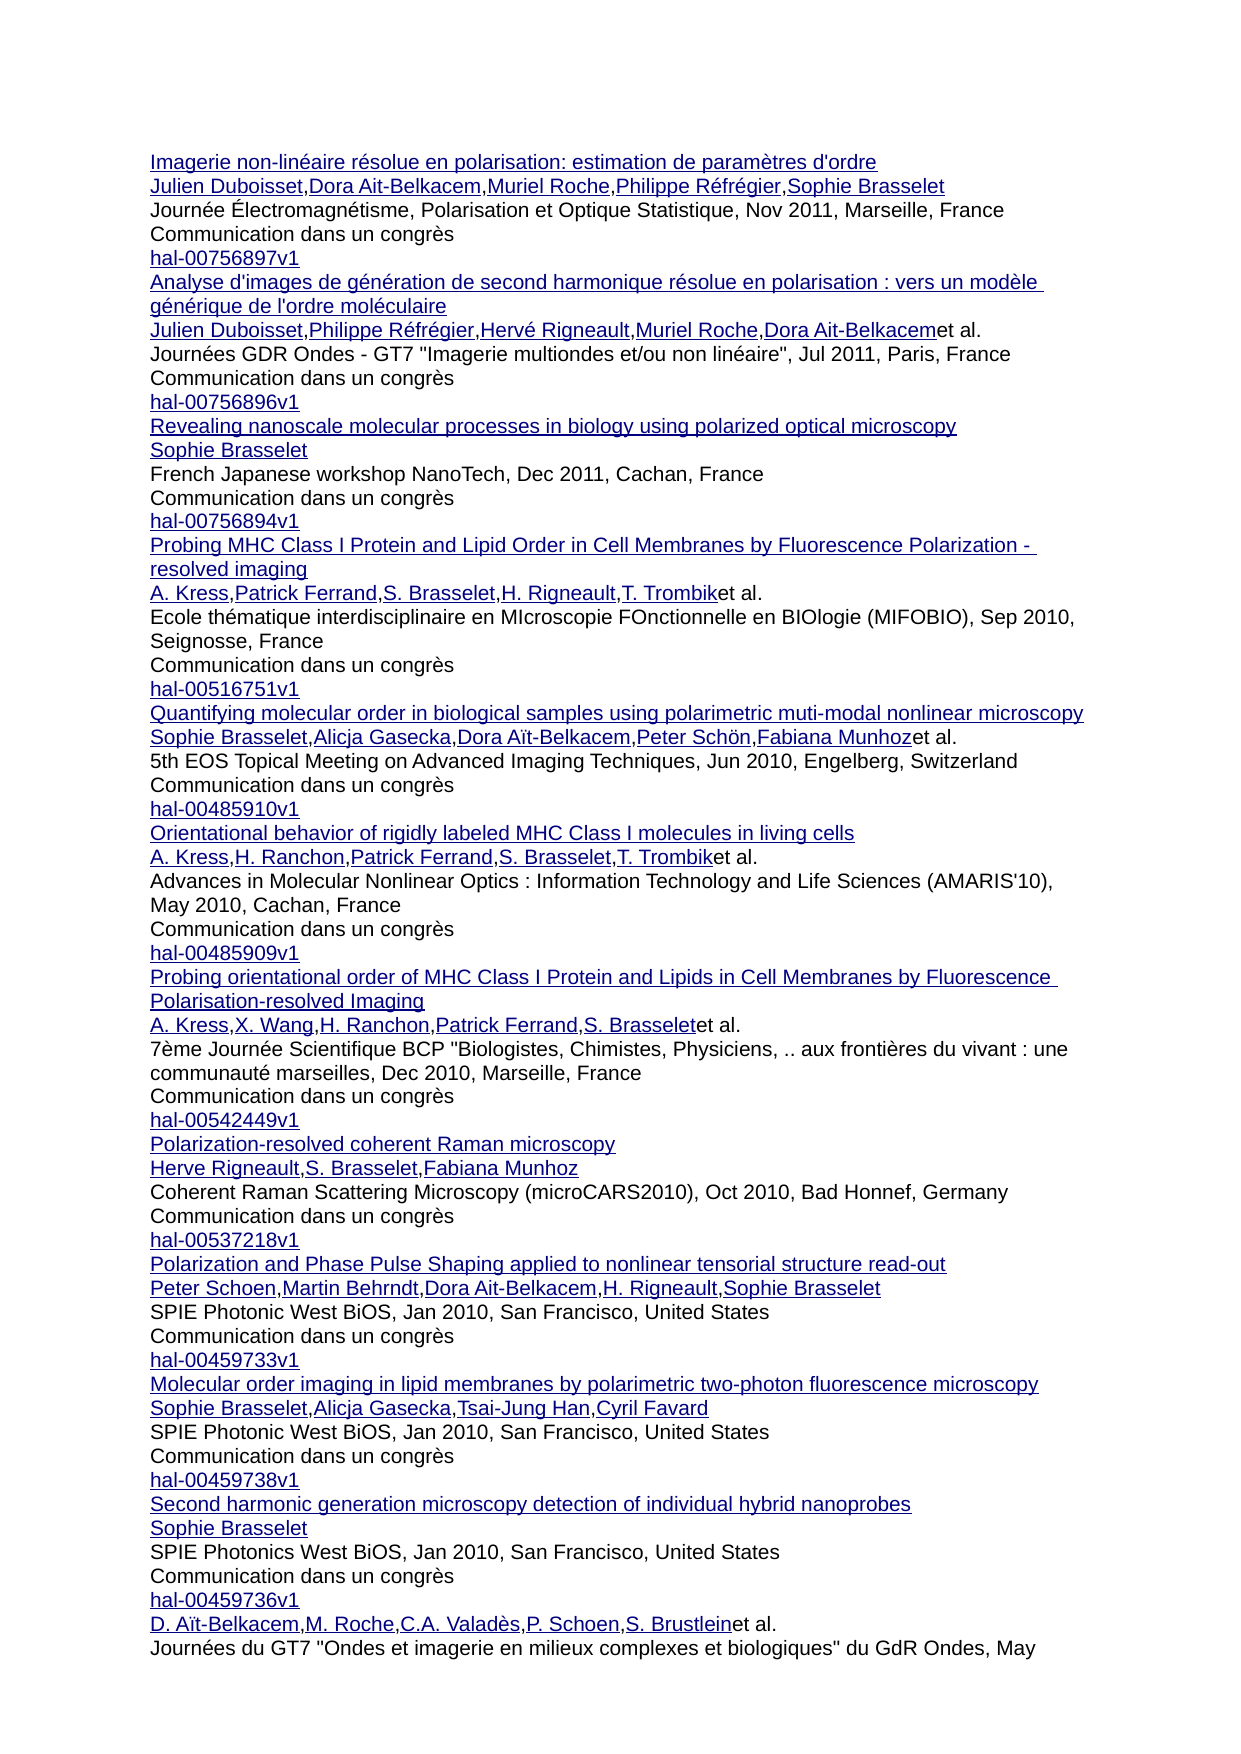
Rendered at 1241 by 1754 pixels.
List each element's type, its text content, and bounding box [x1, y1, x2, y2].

table_cell Polarization-resolved coherent Raman microscopy Herve Rigneault,S. Brasselet,Fabiana Munhoz Coherent Raman Scattering Microscopy (microCARS2010), Oct 2010, Bad Honnef, Germany Communication dans un congrès hal-00537218v1 [150, 1132, 1090, 1252]
table_cell Analyse d'images de génération de second harmonique résolue en polarisation : vers un modèle générique de l'ordre moléculaire Julien Duboisset,Philippe Réfrégier,Hervé Rigneault,Muriel Roche,Dora Ait-Belkacemet al. Journées GDR Ondes - GT7 "Imagerie multiondes et/ou non linéaire", Jul 2011, Paris, France Communication dans un congrès hal-00756896v1 [150, 270, 1090, 413]
table_cell Probing orientational order of MHC Class I Protein and Lipids in Cell Membranes by Fluorescence Polarisation-resolved Imaging A. Kress,X. Wang,H. Ranchon,Patrick Ferrand,S. Brasseletet al. 7ème Journée Scientifique BCP "Biologistes, Chimistes, Physiciens, .. aux frontières du vivant : une communauté marseilles, Dec 2010, Marseille, France Communication dans un congrès hal-00542449v1 [150, 965, 1090, 1132]
table_cell Quantifying molecular order in biological samples using polarimetric muti-modal nonlinear microscopy Sophie Brasselet,Alicja Gasecka,Dora Aït-Belkacem,Peter Schön,Fabiana Munhozet al. 5th EOS Topical Meeting on Advanced Imaging Techniques, Jun 2010, Engelberg, Switzerland Communication dans un congrès hal-00485910v1 [150, 701, 1090, 821]
table_cell Orientational behavior of rigidly labeled MHC Class I molecules in living cells A. Kress,H. Ranchon,Patrick Ferrand,S. Brasselet,T. Trombiket al. Advances in Molecular Nonlinear Optics : Information Technology and Life Sciences (AMARIS'10), May 2010, Cachan, France Communication dans un congrès hal-00485909v1 [150, 821, 1090, 964]
table_cell Polarimetric nonlinear microscopy in collagen D. Aït-Belkacem,M. Roche,C.A. Valadès,P. Schoen,S. Brustleinet al. Journées du GT7 "Ondes et imagerie en milieux complexes et biologiques" du GdR Ondes, May 2010, Marseille, France Communication dans un congrès hal-00481588v1 [150, 1611, 1090, 1659]
table_cell Probing MHC Class I Protein and Lipid Order in Cell Membranes by Fluorescence Polarization - resolved imaging A. Kress,Patrick Ferrand,S. Brasselet,H. Rigneault,T. Trombiket al. Ecole thématique interdisciplinaire en MIcroscopie FOnctionnelle en BIOlogie (MIFOBIO), Sep 2010, Seignosse, France Communication dans un congrès hal-00516751v1 [150, 533, 1090, 701]
table_cell Imagerie non-linéaire résolue en polarisation: estimation de paramètres d'ordre Julien Duboisset,Dora Ait-Belkacem,Muriel Roche,Philippe Réfrégier,Sophie Brasselet Journée Électromagnétisme, Polarisation et Optique Statistique, Nov 2011, Marseille, France Communication dans un congrès hal-00756897v1 [150, 150, 1090, 270]
table_cell Polarization and Phase Pulse Shaping applied to nonlinear tensorial structure read-out Peter Schoen,Martin Behrndt,Dora Ait-Belkacem,H. Rigneault,Sophie Brasselet SPIE Photonic West BiOS, Jan 2010, San Francisco, United States Communication dans un congrès hal-00459733v1 [150, 1252, 1090, 1372]
table_cell Revealing nanoscale molecular processes in biology using polarized optical microscopy Sophie Brasselet French Japanese workshop NanoTech, Dec 2011, Cachan, France Communication dans un congrès hal-00756894v1 [150, 414, 1090, 533]
table_cell Molecular order imaging in lipid membranes by polarimetric two-photon fluorescence microscopy Sophie Brasselet,Alicja Gasecka,Tsai-Jung Han,Cyril Favard SPIE Photonic West BiOS, Jan 2010, San Francisco, United States Communication dans un congrès hal-00459738v1 [150, 1372, 1090, 1492]
table_cell Second harmonic generation microscopy detection of individual hybrid nanoprobes Sophie Brasselet SPIE Photonics West BiOS, Jan 2010, San Francisco, United States Communication dans un congrès hal-00459736v1 [150, 1492, 1090, 1611]
